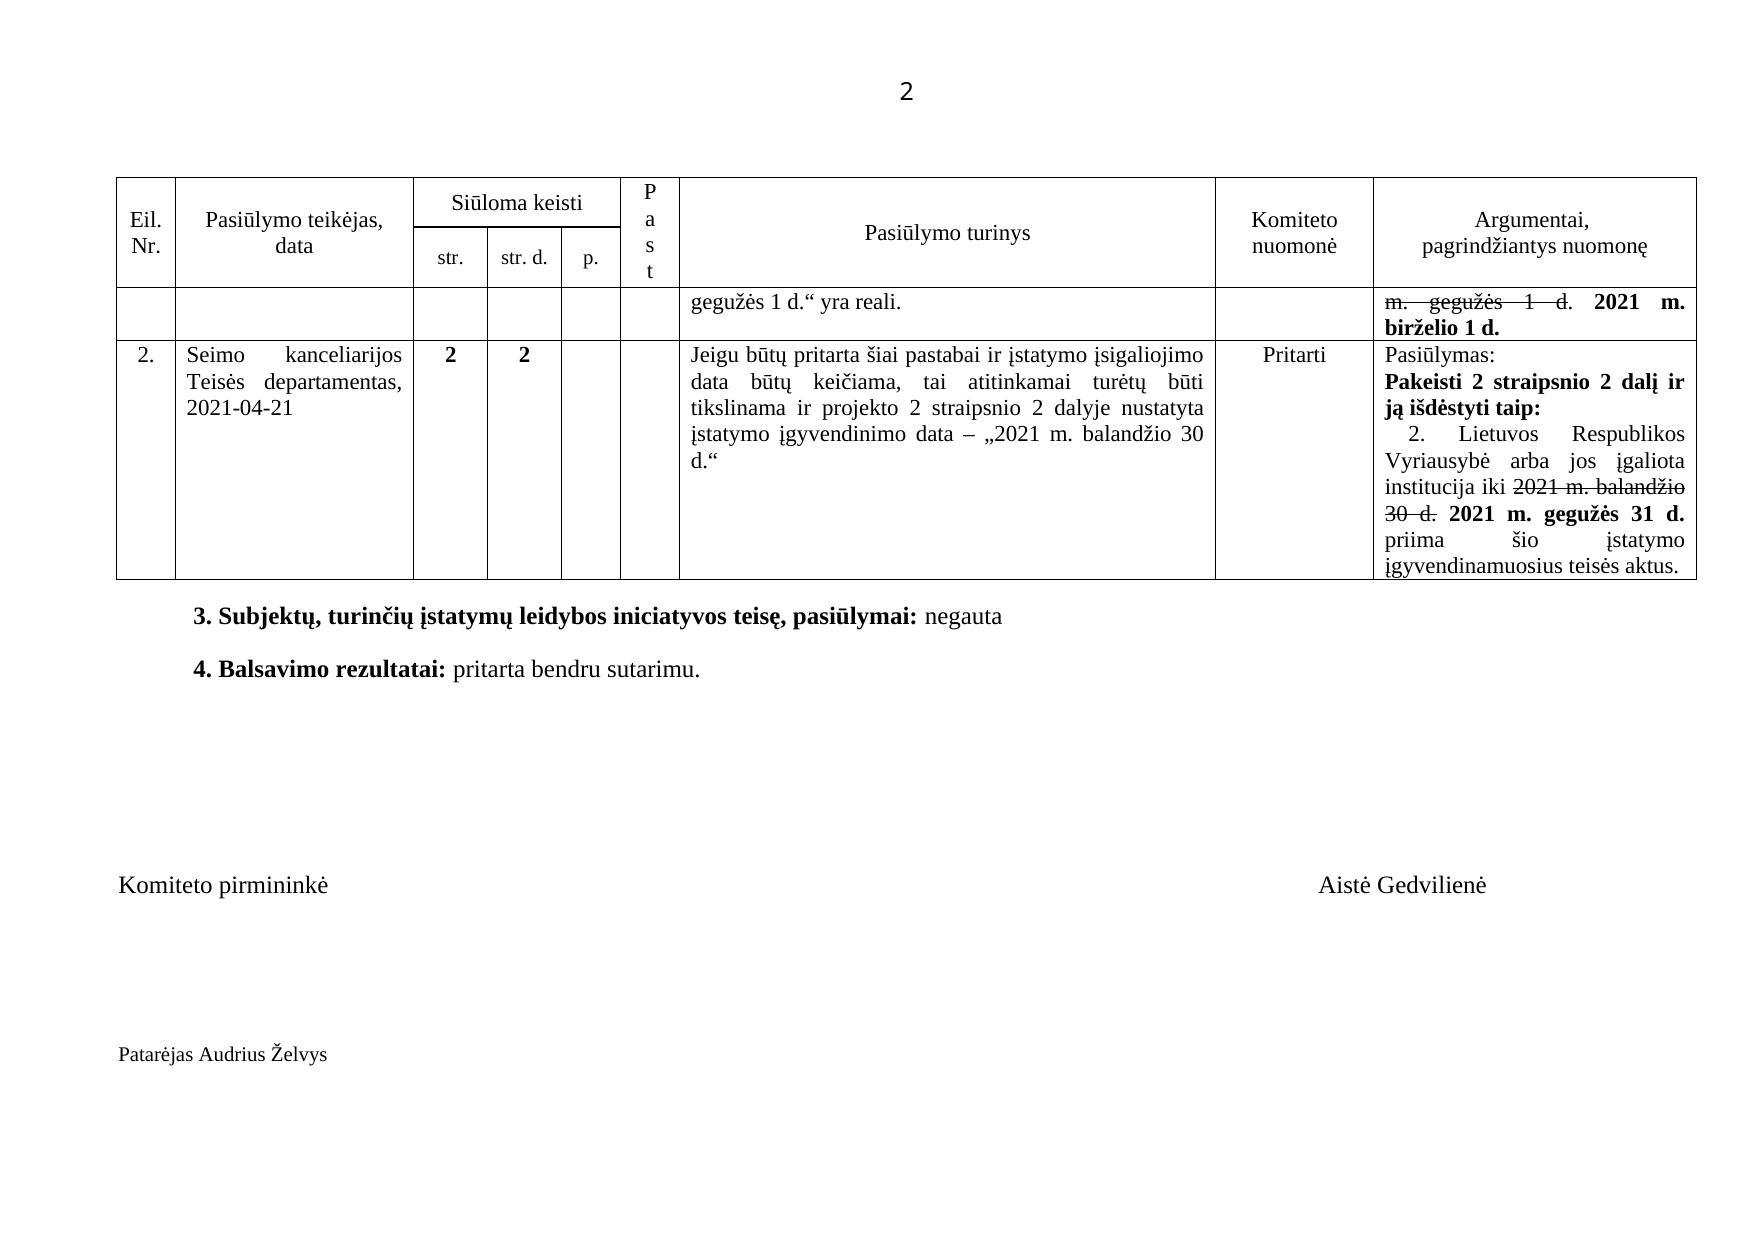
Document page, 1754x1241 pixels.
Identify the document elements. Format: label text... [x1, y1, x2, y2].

table_cell Seimo kanceliarijos Teisės departamentas, 2021-04-21 [176, 341, 413, 579]
table_cell 2 [414, 341, 487, 579]
table_cell [562, 341, 620, 579]
table_cell 2 [488, 341, 561, 579]
text Patarėjas Audrius Želvys [118, 1042, 1695, 1066]
table_header Pasiūlymo turinys [680, 178, 1215, 287]
table_header Argumentai, pagrindžiantys nuomonę [1374, 178, 1696, 287]
table_cell Jeigu būtų pritarta šiai pastabai ir įstatymo įsigaliojimo data būtų keičiama, tai atitinkamai turėtų būti tikslinama ir projekto 2 straipsnio 2 dalyje nustatyta įstatymo įgyvendinimo data – „2021 m. balandžio 30 d.“ [680, 341, 1215, 579]
table_cell 2. [117, 341, 175, 579]
table_cell Pritarti [1216, 341, 1373, 579]
table_cell Pasiūlymas: Pakeisti 2 straipsnio 2 dalį ir ją išdėstyti taip: 2. Lietuvos Respublikos Vyriausybė arba jos įgaliota institucija iki 2021 m. balandžio 30 d. 2021 m. gegužės 31 d. priima šio įstatymo įgyvendinamuosius teisės aktus. [1374, 341, 1696, 579]
table_cell [488, 288, 561, 340]
table_header Pasiūlymo teikėjas, data [176, 178, 413, 287]
table_header Eil. Nr. [117, 178, 175, 287]
table_cell [414, 288, 487, 340]
text 3. Subjektų, turinčių įstatymų leidybos iniciatyvos teisę, pasiūlymai: negauta [118, 601, 1695, 630]
table_header Komiteto nuomonė [1216, 178, 1373, 287]
table_header Siūloma keisti [414, 178, 620, 226]
table_cell [176, 288, 413, 340]
table_cell m. gegužės 1 d. 2021 m. birželio 1 d. [1374, 288, 1696, 340]
table_cell str. d. [488, 228, 561, 287]
table_cell str. [414, 228, 487, 287]
text 4. Balsavimo rezultatai: pritarta bendru sutarimu. [118, 654, 1695, 683]
table_cell [621, 288, 679, 340]
table_cell [1216, 288, 1373, 340]
table_cell [621, 341, 679, 579]
table_cell [562, 288, 620, 340]
text Komiteto pirmininkė (Parašas) Aistė Gedvilienė [118, 870, 1695, 898]
table_header Pastabos [621, 178, 679, 287]
table_cell gegužės 1 d.“ yra reali. [680, 288, 1215, 340]
table_cell p. [562, 228, 620, 287]
table_cell [117, 288, 175, 340]
